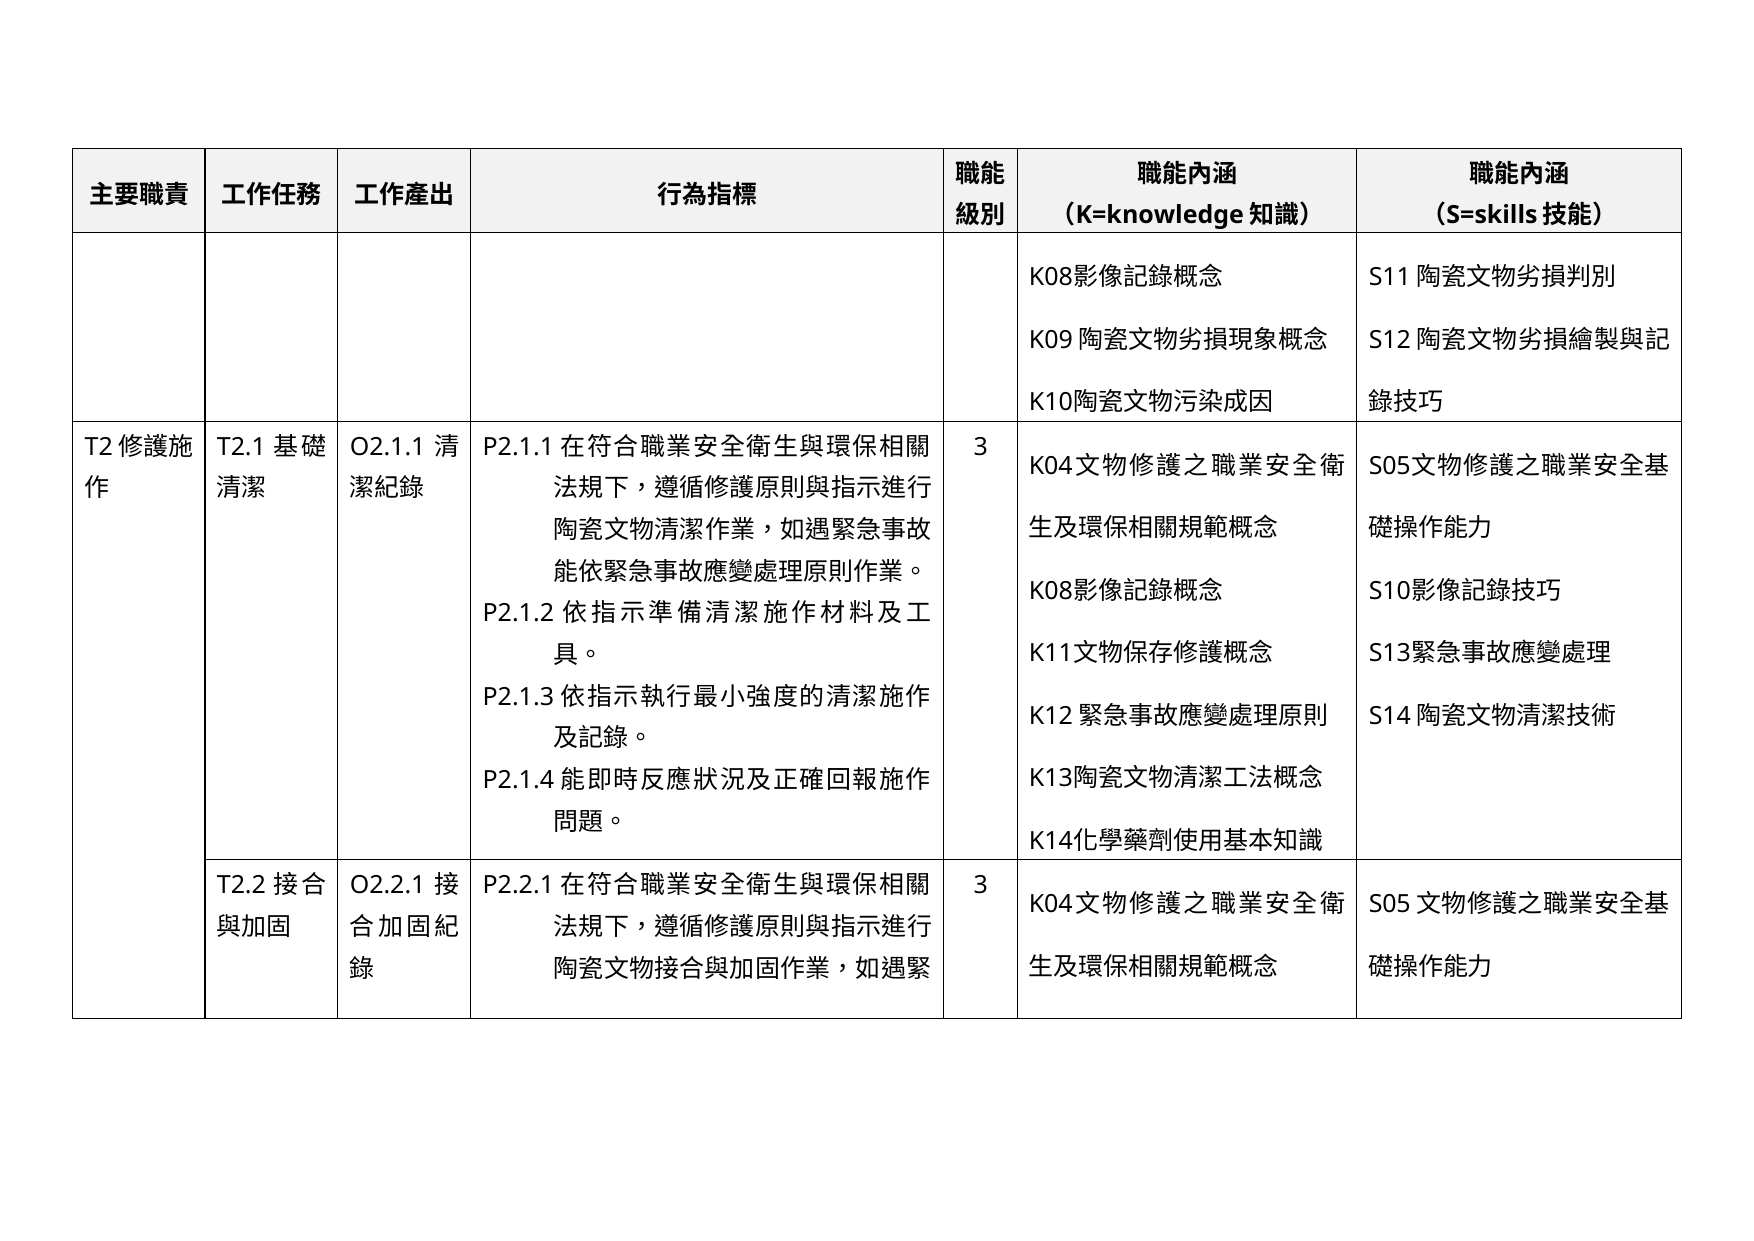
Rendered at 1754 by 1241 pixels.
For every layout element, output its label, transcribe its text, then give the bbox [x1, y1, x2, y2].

table_cell S05文物修護之職業安全基礎操作能力 S10影像記錄技巧 S13緊急事故應變處理 S14陶瓷文物清潔技術 [1357, 422, 1681, 859]
table_header 職能內涵 （K=knowledge知識） [1018, 149, 1356, 232]
table_header 職能內涵 （S=skills技能） [1357, 149, 1681, 232]
table_cell K04文物修護之職業安全衛生及環保相關規範概念 K08影像記錄概念 K11文物保存修護概念 K12緊急事故應變處理原則 K13陶瓷文物清潔工法概念 K14化學藥劑使用基本知識 [1018, 422, 1356, 859]
table_header 主要職責 [73, 149, 204, 232]
table_cell K08影像記錄概念 K09陶瓷文物劣損現象概念 K10陶瓷文物污染成因 [1018, 233, 1356, 421]
table_cell P2.2.1在符合職業安全衛生與環保相關法規下，遵循修護原則與指示進行陶瓷文物接合與加固作業，如遇緊 [471, 860, 943, 1018]
table_cell O2.1.1清潔紀錄 [338, 422, 470, 859]
table_cell T2.1基礎清潔 [206, 422, 337, 859]
table_header 職能級別 [944, 149, 1017, 232]
table_cell [338, 233, 470, 421]
table_cell [944, 233, 1017, 421]
table_cell T2修護施作 [73, 422, 204, 1018]
table_cell 3 [944, 422, 1017, 859]
table_cell K04文物修護之職業安全衛生及環保相關規範概念 [1018, 860, 1356, 1018]
table_cell O2.2.1接合加固紀錄 [338, 860, 470, 1018]
table_header 行為指標 [471, 149, 943, 232]
table_cell S05文物修護之職業安全基礎操作能力 [1357, 860, 1681, 1018]
table_header 工作任務 [206, 149, 337, 232]
table_cell [73, 233, 204, 421]
table_header 工作產出 [338, 149, 470, 232]
table_cell [206, 233, 337, 421]
table_cell [471, 233, 943, 421]
table_cell T2.2接合與加固 [206, 860, 337, 1018]
table_cell 3 [944, 860, 1017, 1018]
table_cell S11陶瓷文物劣損判別 S12陶瓷文物劣損繪製與記錄技巧 [1357, 233, 1681, 421]
table_cell P2.1.1在符合職業安全衛生與環保相關法規下，遵循修護原則與指示進行陶瓷文物清潔作業，如遇緊急事故能依緊急事故應變處理原則作業。 P2.1.2依指示準備清潔施作材料及工具。 P2.1.3依指示執行最小強度的清潔施作及記錄。 P2.1.4能即時反應狀況及正確回報施作問題。 [471, 422, 943, 859]
